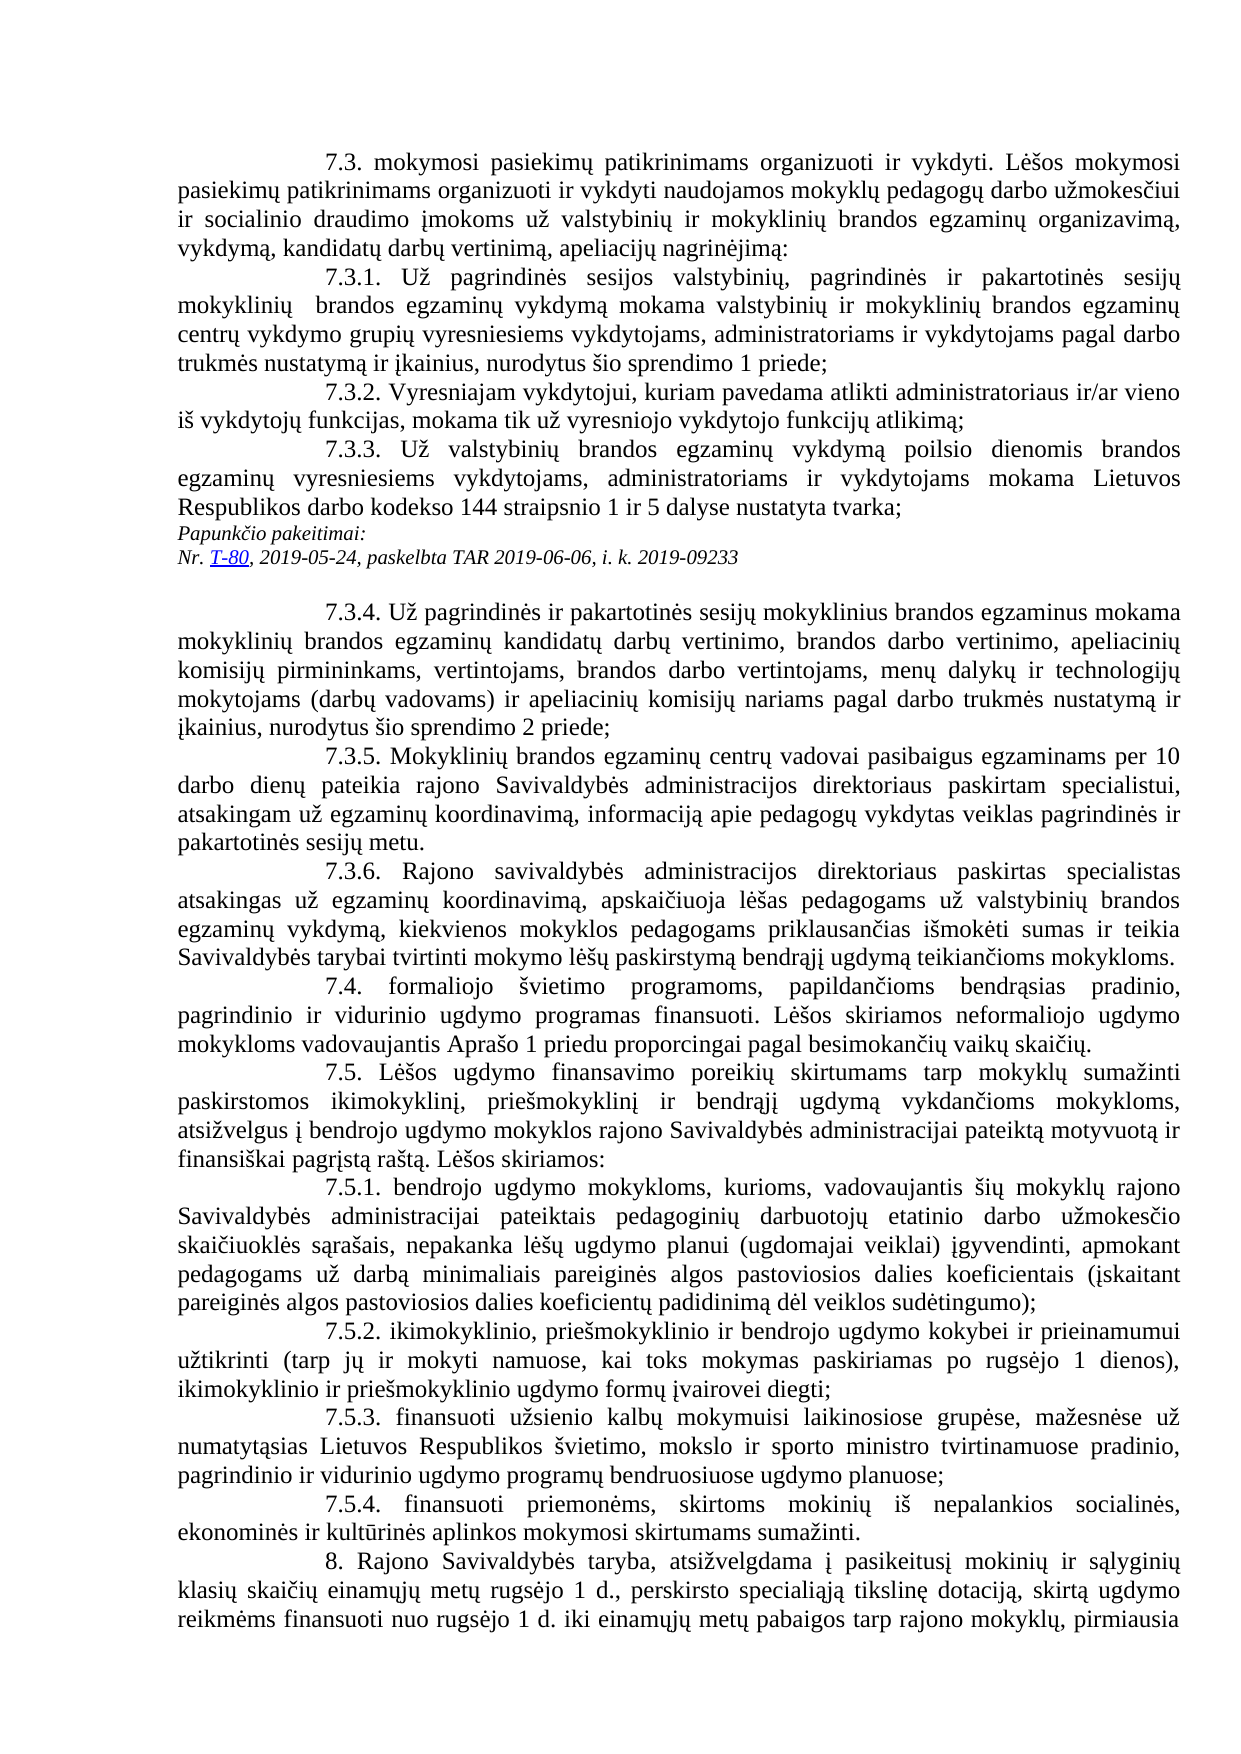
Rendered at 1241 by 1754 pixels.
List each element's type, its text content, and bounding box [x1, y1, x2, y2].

text 7.3.5. Mokyklinių brandos egzaminų centrų vadovai pasibaigus egzaminams per 10 darbo dienų pateikia rajono Savivaldybės administracijos direktoriaus paskirtam specialistui, atsakingam už egzaminų koordinavimą, informaciją apie pedagogų vykdytas veiklas pagrindinės ir pakartotinės sesijų metu. [177, 741, 1181, 856]
text 7.3.3. Už valstybinių brandos egzaminų vykdymą poilsio dienomis brandos egzaminų vyresniesiems vykdytojams, administratoriams ir vykdytojams mokama Lietuvos Respublikos darbo kodekso 144 straipsnio 1 ir 5 dalyse nustatyta tvarka; [177, 434, 1181, 521]
text 7.3.6. Rajono savivaldybės administracijos direktoriaus paskirtas specialistas atsakingas už egzaminų koordinavimą, apskaičiuoja lėšas pedagogams už valstybinių brandos egzaminų vykdymą, kiekvienos mokyklos pedagogams priklausančias išmokėti sumas ir teikia Savivaldybės tarybai tvirtinti mokymo lėšų paskirstymą bendrąjį ugdymą teikiančioms mokykloms. [177, 856, 1181, 971]
text 7.5.1. bendrojo ugdymo mokykloms, kurioms, vadovaujantis šių mokyklų rajono Savivaldybės administracijai pateiktais pedagoginių darbuotojų etatinio darbo užmokesčio skaičiuoklės sąrašais, nepakanka lėšų ugdymo planui (ugdomajai veiklai) įgyvendinti, apmokant pedagogams už darbą minimaliais pareiginės algos pastoviosios dalies koeficientais (įskaitant pareiginės algos pastoviosios dalies koeficientų padidinimą dėl veiklos sudėtingumo); [177, 1172, 1181, 1316]
text 7.5.2. ikimokyklinio, priešmokyklinio ir bendrojo ugdymo kokybei ir prieinamumui užtikrinti (tarp jų ir mokyti namuose, kai toks mokymas paskiriamas po rugsėjo 1 dienos), ikimokyklinio ir priešmokyklinio ugdymo formų įvairovei diegti; [177, 1316, 1181, 1402]
text 7.4. formaliojo švietimo programoms, papildančioms bendrąsias pradinio, pagrindinio ir vidurinio ugdymo programas finansuoti. Lėšos skiriamos neformaliojo ugdymo mokykloms vadovaujantis Aprašo 1 priedu proporcingai pagal besimokančių vaikų skaičių. [177, 971, 1181, 1057]
text 7.3.2. Vyresniajam vykdytojui, kuriam pavedama atlikti administratoriaus ir/ar vieno iš vykdytojų funkcijas, mokama tik už vyresniojo vykdytojo funkcijų atlikimą; [177, 377, 1181, 434]
text 8. Rajono Savivaldybės taryba, atsižvelgdama į pasikeitusį mokinių ir sąlyginių klasių skaičių einamųjų metų rugsėjo 1 d., perskirsto specialiąją tikslinę dotaciją, skirtą ugdymo reikmėms finansuoti nuo rugsėjo 1 d. iki einamųjų metų pabaigos tarp rajono mokyklų, pirmiausia [177, 1546, 1181, 1632]
text 7.3.4. Už pagrindinės ir pakartotinės sesijų mokyklinius brandos egzaminus mokama mokyklinių brandos egzaminų kandidatų darbų vertinimo, brandos darbo vertinimo, apeliacinių komisijų pirmininkams, vertintojams, brandos darbo vertintojams, menų dalykų ir technologijų mokytojams (darbų vadovams) ir apeliacinių komisijų nariams pagal darbo trukmės nustatymą ir įkainius, nurodytus šio sprendimo 2 priede; [177, 597, 1181, 741]
text 7.3.1. Už pagrindinės sesijos valstybinių, pagrindinės ir pakartotinės sesijų mokyklinių brandos egzaminų vykdymą mokama valstybinių ir mokyklinių brandos egzaminų centrų vykdymo grupių vyresniesiems vykdytojams, administratoriams ir vykdytojams pagal darbo trukmės nustatymą ir įkainius, nurodytus šio sprendimo 1 priede; [177, 262, 1181, 377]
text 7.5.3. finansuoti užsienio kalbų mokymuisi laikinosiose grupėse, mažesnėse už numatytąsias Lietuvos Respublikos švietimo, mokslo ir sporto ministro tvirtinamuose pradinio, pagrindinio ir vidurinio ugdymo programų bendruosiuose ugdymo planuose; [177, 1402, 1181, 1489]
text 7.5. Lėšos ugdymo finansavimo poreikių skirtumams tarp mokyklų sumažinti paskirstomos ikimokyklinį, priešmokyklinį ir bendrąjį ugdymą vykdančioms mokykloms, atsižvelgus į bendrojo ugdymo mokyklos rajono Savivaldybės administracijai pateiktą motyvuotą ir finansiškai pagrįstą raštą. Lėšos skiriamos: [177, 1057, 1181, 1172]
text 7.3. mokymosi pasiekimų patikrinimams organizuoti ir vykdyti. Lėšos mokymosi pasiekimų patikrinimams organizuoti ir vykdyti naudojamos mokyklų pedagogų darbo užmokesčiui ir socialinio draudimo įmokoms už valstybinių ir mokyklinių brandos egzaminų organizavimą, vykdymą, kandidatų darbų vertinimą, apeliacijų nagrinėjimą: [177, 147, 1181, 262]
text Papunkčio pakeitimai: [177, 521, 1181, 545]
text 7.5.4. finansuoti priemonėms, skirtoms mokinių iš nepalankios socialinės, ekonominės ir kultūrinės aplinkos mokymosi skirtumams sumažinti. [177, 1489, 1181, 1546]
text Nr. T-80, 2019-05-24, paskelbta TAR 2019-06-06, i. k. 2019-09233 [177, 545, 1181, 569]
